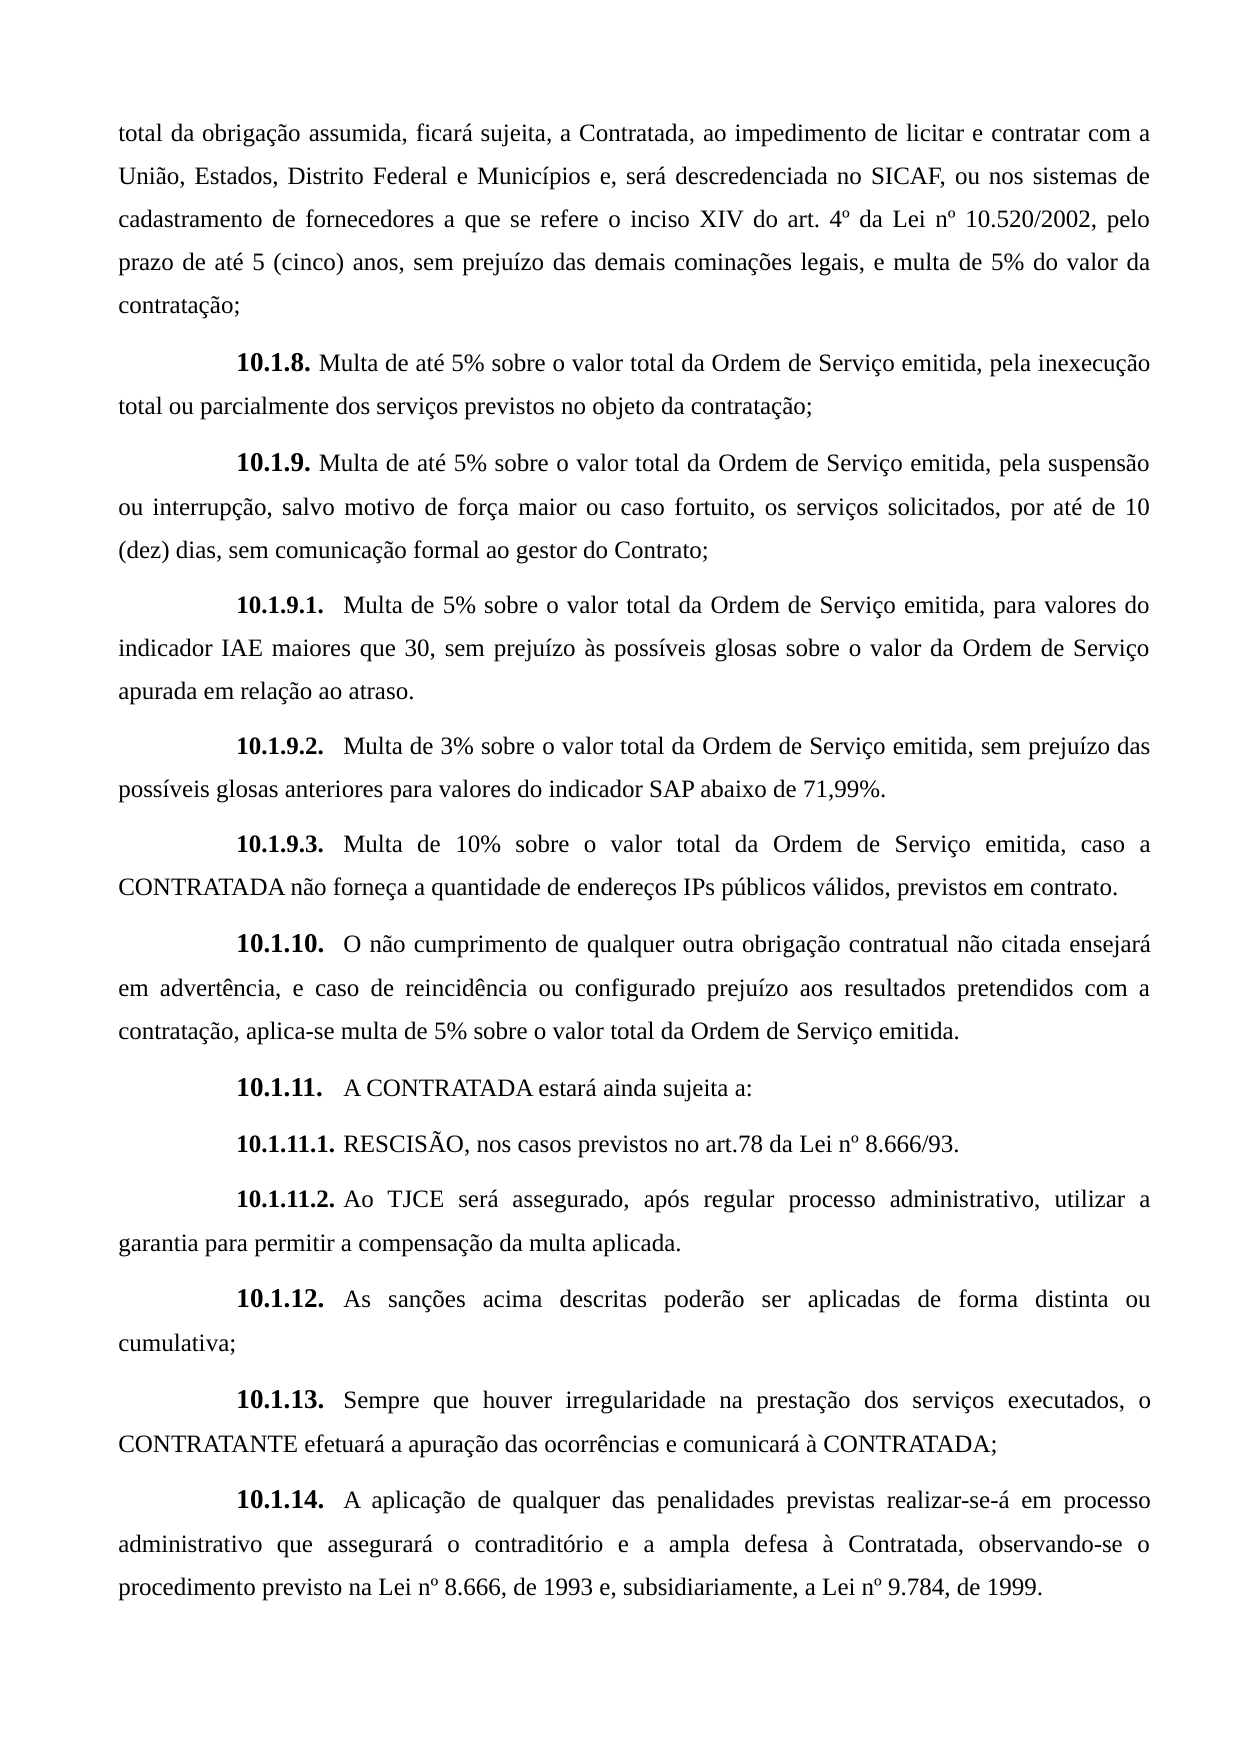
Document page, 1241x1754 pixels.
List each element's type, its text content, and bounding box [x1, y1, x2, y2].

list RESCISÃO, nos casos previstos no art.78 da Lei nº 8.666/93. [118, 1129, 1152, 1158]
list Multa de até 5% sobre o valor total da Ordem de Serviço emitida, pela inexecução total ou parcialmente dos serviços previstos no objeto da contratação; [118, 346, 1152, 420]
list Multa de até 5% sobre o valor total da Ordem de Serviço emitida, pela suspensão ou interrupção, salvo motivo de força maior ou caso fortuito, os serviços solicitados, por até de 10 (dez) dias, sem comunicação formal ao gestor do Contrato; [118, 446, 1152, 563]
list Multa de 10% sobre o valor total da Ordem de Serviço emitida, caso a CONTRATADA não forneça a quantidade de endereços IPs públicos válidos, previstos em contrato. [118, 829, 1152, 901]
list total da obrigação assumida, ficará sujeita, a Contratada, ao impedimento de licitar e contratar com a União, Estados, Distrito Federal e Municípios e, será descredenciada no SICAF, ou nos sistemas de cadastramento de fornecedores a que se refere o inciso XIV do art. 4º da Lei nº 10.520/2002, pelo prazo de até 5 (cinco) anos, sem prejuízo das demais cominações legais, e multa de 5% do valor da contratação; [118, 118, 1152, 319]
list Multa de 3% sobre o valor total da Ordem de Serviço emitida, sem prejuízo das possíveis glosas anteriores para valores do indicador SAP abaixo de 71,99%. [118, 731, 1152, 803]
list O não cumprimento de qualquer outra obrigação contratual não citada ensejará em advertência, e caso de reincidência ou configurado prejuízo aos resultados pretendidos com a contratação, aplica-se multa de 5% sobre o valor total da Ordem de Serviço emitida. [118, 927, 1152, 1045]
list A aplicação de qualquer das penalidades previstas realizar-se-á em processo administrativo que assegurará o contraditório e a ampla defesa à Contratada, observando-se o procedimento previsto na Lei nº 8.666, de 1993 e, subsidiariamente, a Lei nº 9.784, de 1999. [118, 1484, 1152, 1601]
list As sanções acima descritas poderão ser aplicadas de forma distinta ou cumulativa; [118, 1283, 1152, 1357]
list Ao TJCE será assegurado, após regular processo administrativo, utilizar a garantia para permitir a compensação da multa aplicada. [118, 1184, 1152, 1256]
list A CONTRATADA estará ainda sujeita a: [118, 1071, 1152, 1102]
list Sempre que houver irregularidade na prestação dos serviços executados, o CONTRATANTE efetuará a apuração das ocorrências e comunicará à CONTRATADA; [118, 1383, 1152, 1457]
list Multa de 5% sobre o valor total da Ordem de Serviço emitida, para valores do indicador IAE maiores que 30, sem prejuízo às possíveis glosas sobre o valor da Ordem de Serviço apurada em relação ao atraso. [118, 590, 1152, 705]
